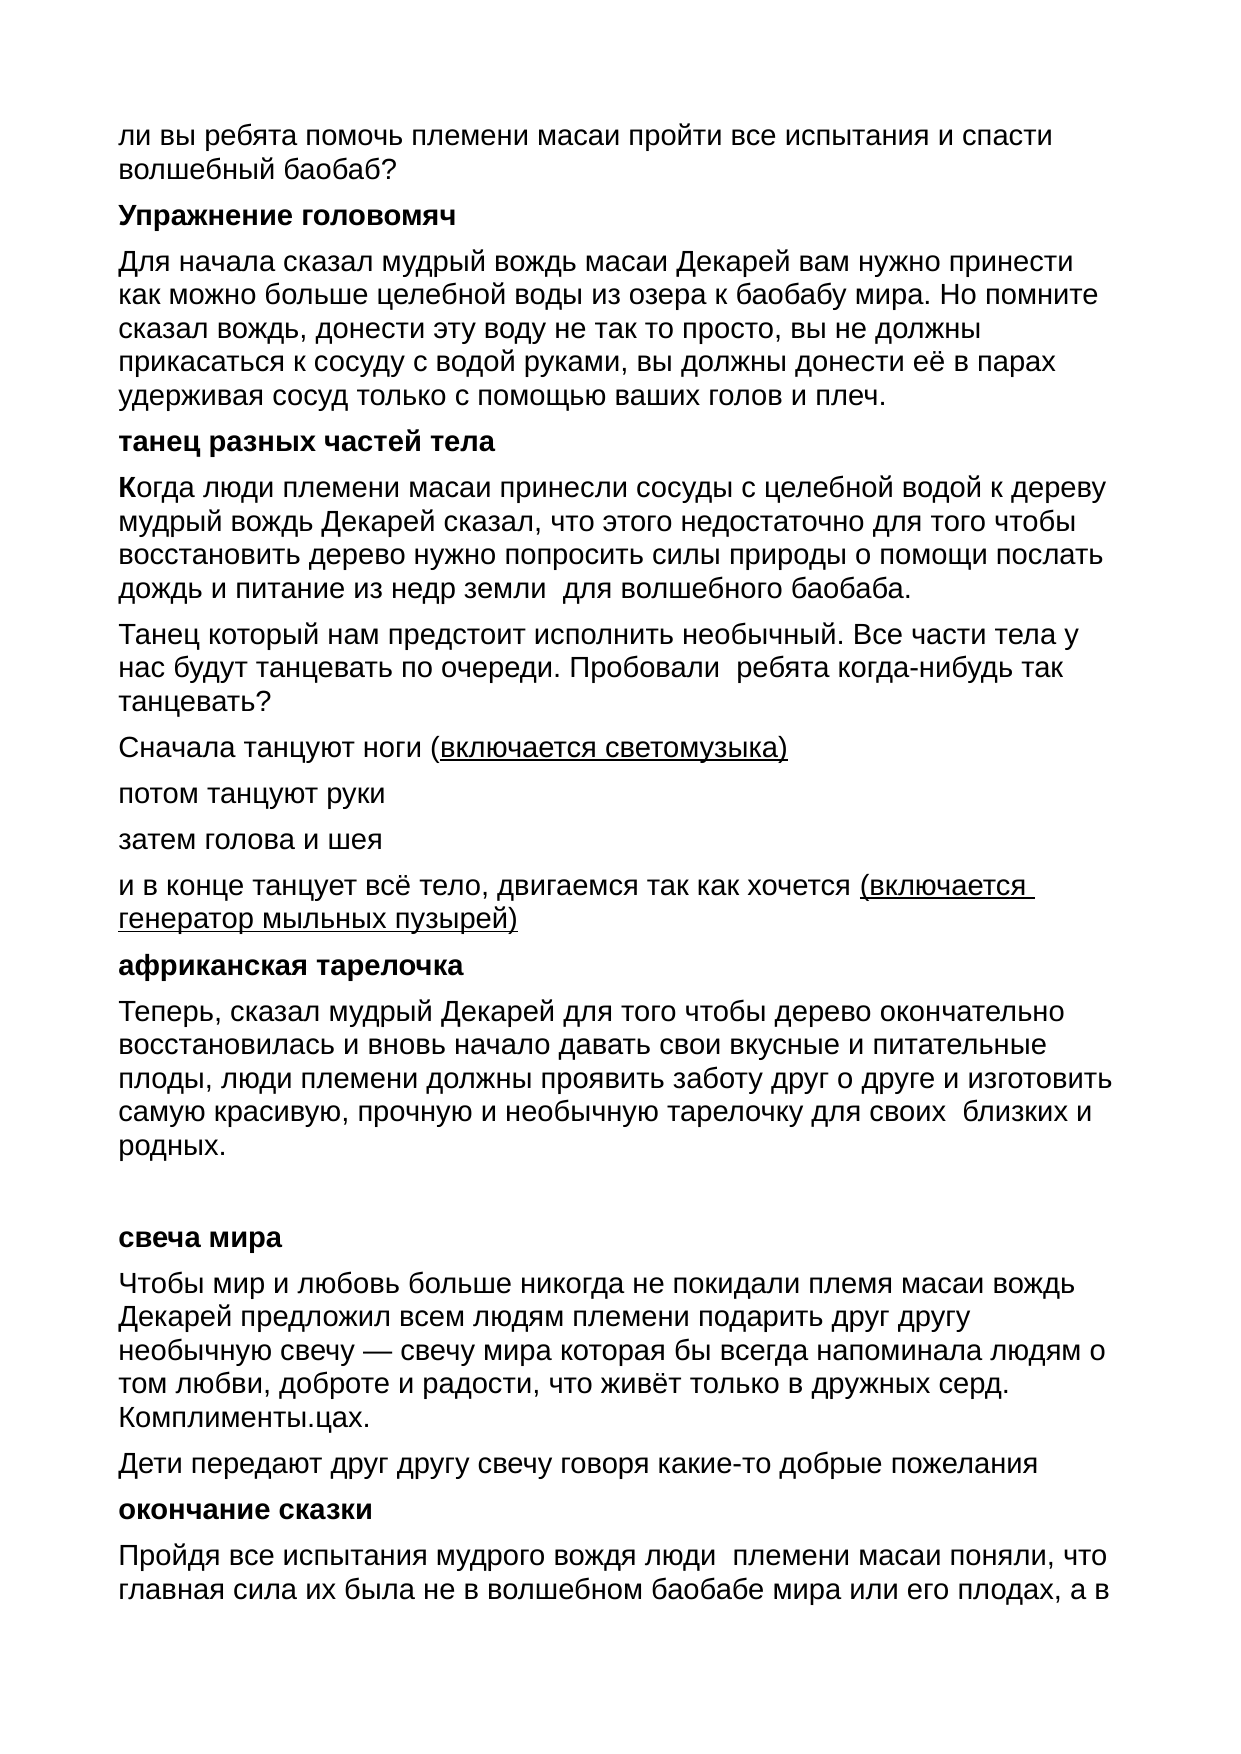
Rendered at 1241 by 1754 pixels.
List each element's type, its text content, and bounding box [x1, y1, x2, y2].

text затем голова и шея [118, 822, 1122, 855]
text Чтобы мир и любовь больше никогда не покидали племя масаи вождь Декарей предложил всем людям племени подарить друг другу необычную свечу — свечу мира которая бы всегда напоминала людям о том любви, доброте и радости, что живёт только в дружных серд. Комплименты.цах. [118, 1266, 1122, 1433]
text и в конце танцует всё тело, двигаемся так как хочется (включается генератор мыльных пузырей) [118, 868, 1122, 935]
text Теперь, сказал мудрый Декарей для того чтобы дерево окончательно восстановилась и вновь начало давать свои вкусные и питательные плоды, люди племени должны проявить заботу друг о друге и изготовить самую красивую, прочную и необычную тарелочку для своих близких и родных. [118, 993, 1122, 1161]
text Сначала танцуют ноги (включается светомузыка) [118, 730, 1122, 763]
text ли вы ребята помочь племени масаи пройти все испытания и спасти волшебный баобаб? [118, 118, 1122, 185]
text Пройдя все испытания мудрого вождя люди племени масаи поняли, что главная сила их была не в волшебном баобабе мира или его плодах, а в [118, 1538, 1122, 1605]
text танец разных частей тела [118, 424, 1122, 457]
text африканская тарелочка [118, 947, 1122, 981]
text Для начала сказал мудрый вождь масаи Декарей вам нужно принести как можно больше целебной воды из озера к баобабу мира. Но помните сказал вождь, донести эту воду не так то просто, вы не должны прикасаться к сосуду с водой руками, вы должны донести её в парах удерживая сосуд только с помощью ваших голов и плеч. [118, 244, 1122, 411]
text Когда люди племени масаи принесли сосуды с целебной водой к дереву мудрый вождь Декарей сказал, что этого недостаточно для того чтобы восстановить дерево нужно попросить силы природы о помощи послать дождь и питание из недр земли для волшебного баобаба. [118, 470, 1122, 604]
text потом танцуют руки [118, 776, 1122, 809]
text окончание сказки [118, 1492, 1122, 1526]
text Дети передают друг другу свечу говоря какие-то добрые пожелания [118, 1446, 1122, 1479]
text Танец который нам предстоит исполнить необычный. Все части тела у нас будут танцевать по очереди. Пробовали ребята когда-нибудь так танцевать? [118, 617, 1122, 717]
text свеча мира [118, 1220, 1122, 1253]
text Упражнение головомяч [118, 198, 1122, 231]
